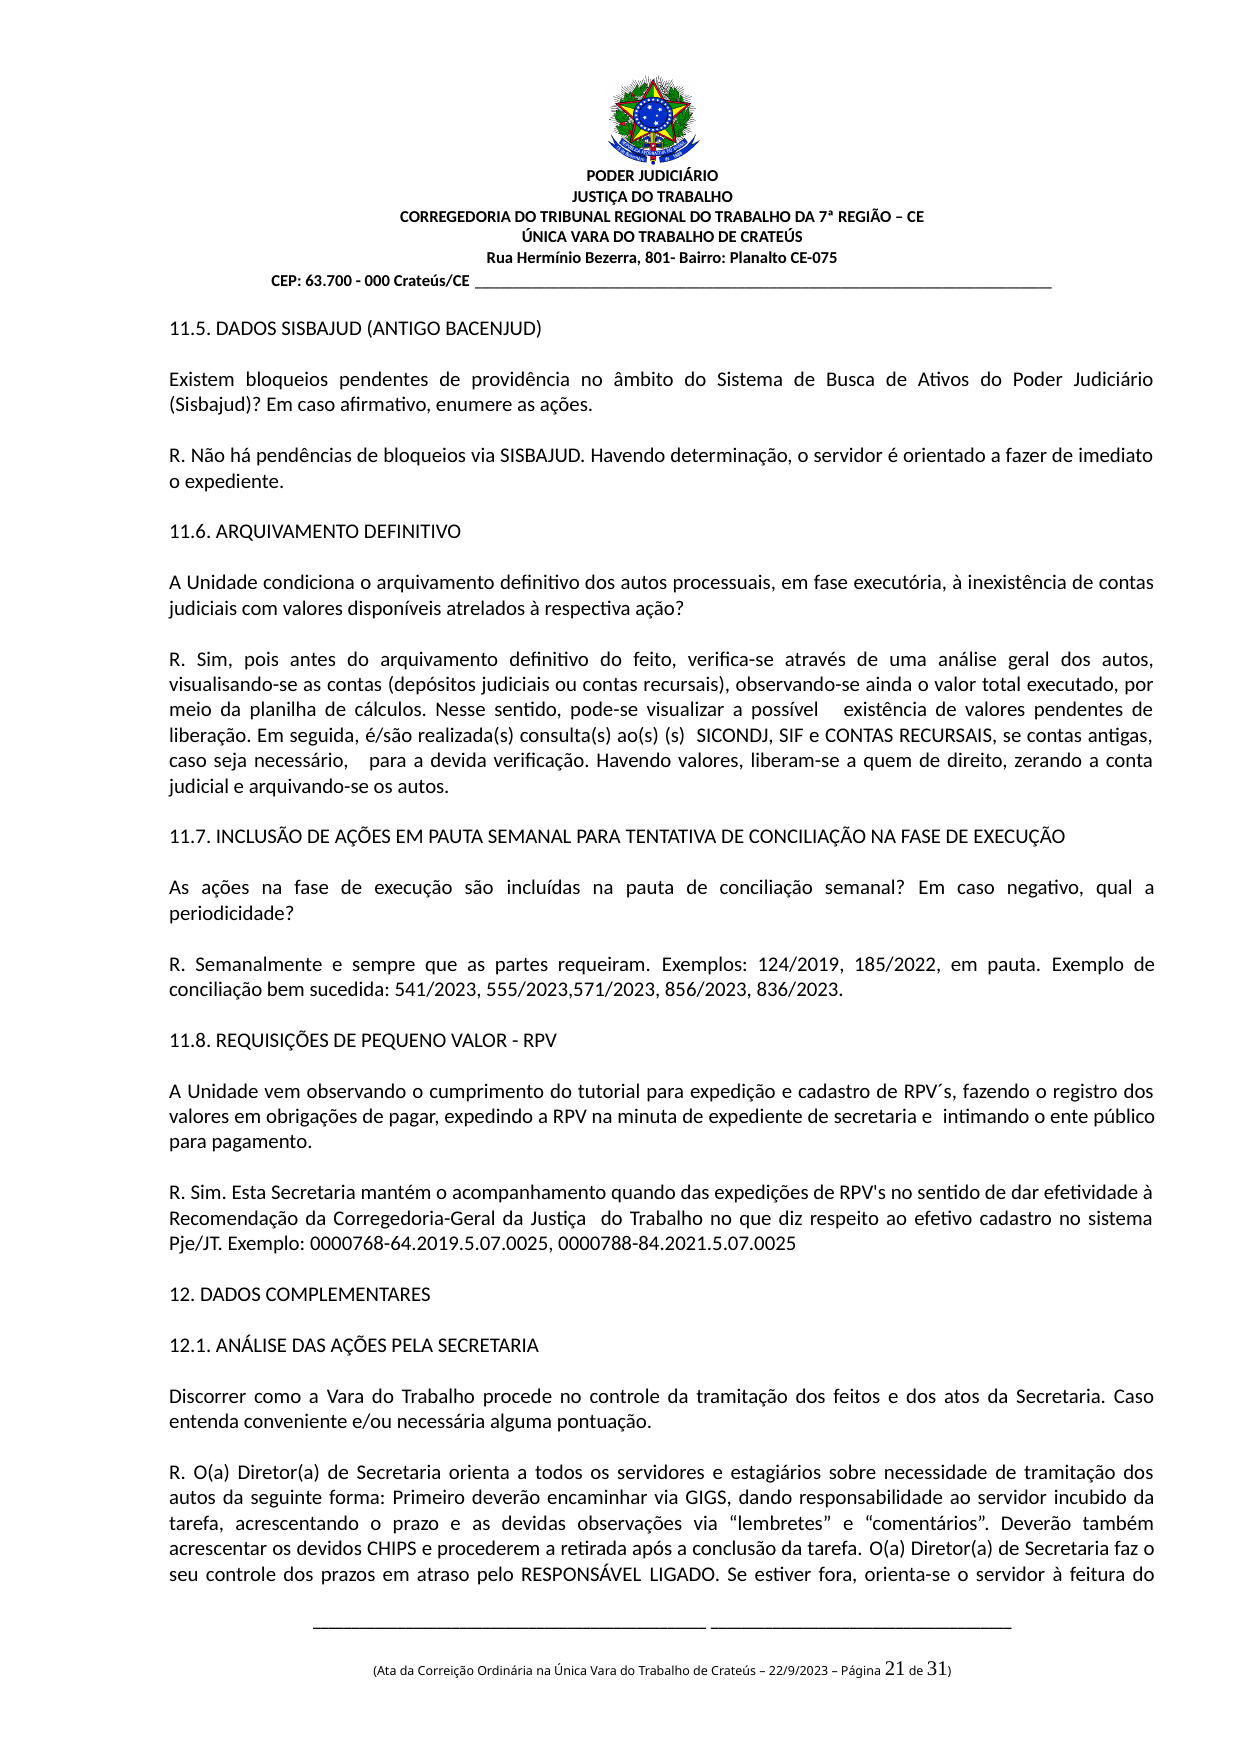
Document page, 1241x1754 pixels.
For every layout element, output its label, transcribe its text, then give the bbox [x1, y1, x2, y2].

text 12. DADOS COMPLEMENTARES [169, 1281, 1155, 1307]
picture [603, 73, 702, 166]
text 11.5. DADOS SISBAJUD (ANTIGO BACENJUD) [169, 315, 1155, 341]
text A Unidade condiciona o arquivamento definitivo dos autos processuais, em fase executória, à inexistência de contas judiciais com valores disponíveis atrelados à respectiva ação? [169, 569, 1155, 620]
text R. Semanalmente e sempre que as partes requeiram. Exemplos: 124/2019, 185/2022, em pauta. Exemplo de conciliação bem sucedida: 541/2023, 555/2023,571/2023, 856/2023, 836/2023. [169, 951, 1155, 1002]
text R. O(a) Diretor(a) de Secretaria orienta a todos os servidores e estagiários sobre necessidade de tramitação dos autos da seguinte forma: Primeiro deverão encaminhar via GIGS, dando responsabilidade ao servidor incubido da tarefa, acrescentando o prazo e as devidas observações via “lembretes” e “comentários”. Deverão também acrescentar os devidos CHIPS e procederem a retirada após a conclusão da tarefa. O(a) Diretor(a) de Secretaria faz o seu controle dos prazos em atraso pelo RESPONSÁVEL LIGADO. Se estiver fora, orienta-se o servidor à feitura do [169, 1459, 1155, 1586]
text R. Sim. Esta Secretaria mantém o acompanhamento quando das expedições de RPV's no sentido de dar efetividade à Recomendação da Corregedoria-Geral da Justiça do Trabalho no que diz respeito ao efetivo cadastro no sistema Pje/JT. Exemplo: 0000768-64.2019.5.07.0025, 0000788-84.2021.5.07.0025 [169, 1179, 1155, 1256]
text 12.1. ANÁLISE DAS AÇÕES PELA SECRETARIA [169, 1332, 1155, 1357]
text Existem bloqueios pendentes de providência no âmbito do Sistema de Busca de Ativos do Poder Judiciário (Sisbajud)? Em caso afirmativo, enumere as ações. [169, 366, 1155, 417]
text Discorrer como a Vara do Trabalho procede no controle da tramitação dos feitos e dos atos da Secretaria. Caso entenda conveniente e/ou necessária alguma pontuação. [169, 1383, 1155, 1434]
text R. Não há pendências de bloqueios via SISBAJUD. Havendo determinação, o servidor é orientado a fazer de imediato o expediente. [169, 442, 1155, 493]
text A Unidade vem observando o cumprimento do tutorial para expedição e cadastro de RPV´s, fazendo o registro dos valores em obrigações de pagar, expedindo a RPV na minuta de expediente de secretaria e intimando o ente público para pagamento. [169, 1078, 1155, 1154]
text R. Sim, pois antes do arquivamento definitivo do feito, verifica-se através de uma análise geral dos autos, visualisando-se as contas (depósitos judiciais ou contas recursais), observando-se ainda o valor total executado, por meio da planilha de cálculos. Nesse sentido, pode-se visualizar a possível existência de valores pendentes de liberação. Em seguida, é/são realizada(s) consulta(s) ao(s) (s) SICONDJ, SIF e CONTAS RECURSAIS, se contas antigas, caso seja necessário, para a devida verificação. Havendo valores, liberam-se a quem de direito, zerando a conta judicial e arquivando-se os autos. [169, 646, 1155, 798]
text 11.6. ARQUIVAMENTO DEFINITIVO [169, 519, 1155, 544]
text 11.7. INCLUSÃO DE AÇÕES EM PAUTA SEMANAL PARA TENTATIVA DE CONCILIAÇÃO NA FASE DE EXECUÇÃO [169, 824, 1155, 849]
text 11.8. REQUISIÇÕES DE PEQUENO VALOR - RPV [169, 1027, 1155, 1052]
text As ações na fase de execução são incluídas na pauta de conciliação semanal? Em caso negativo, qual a periodicidade? [169, 874, 1155, 925]
